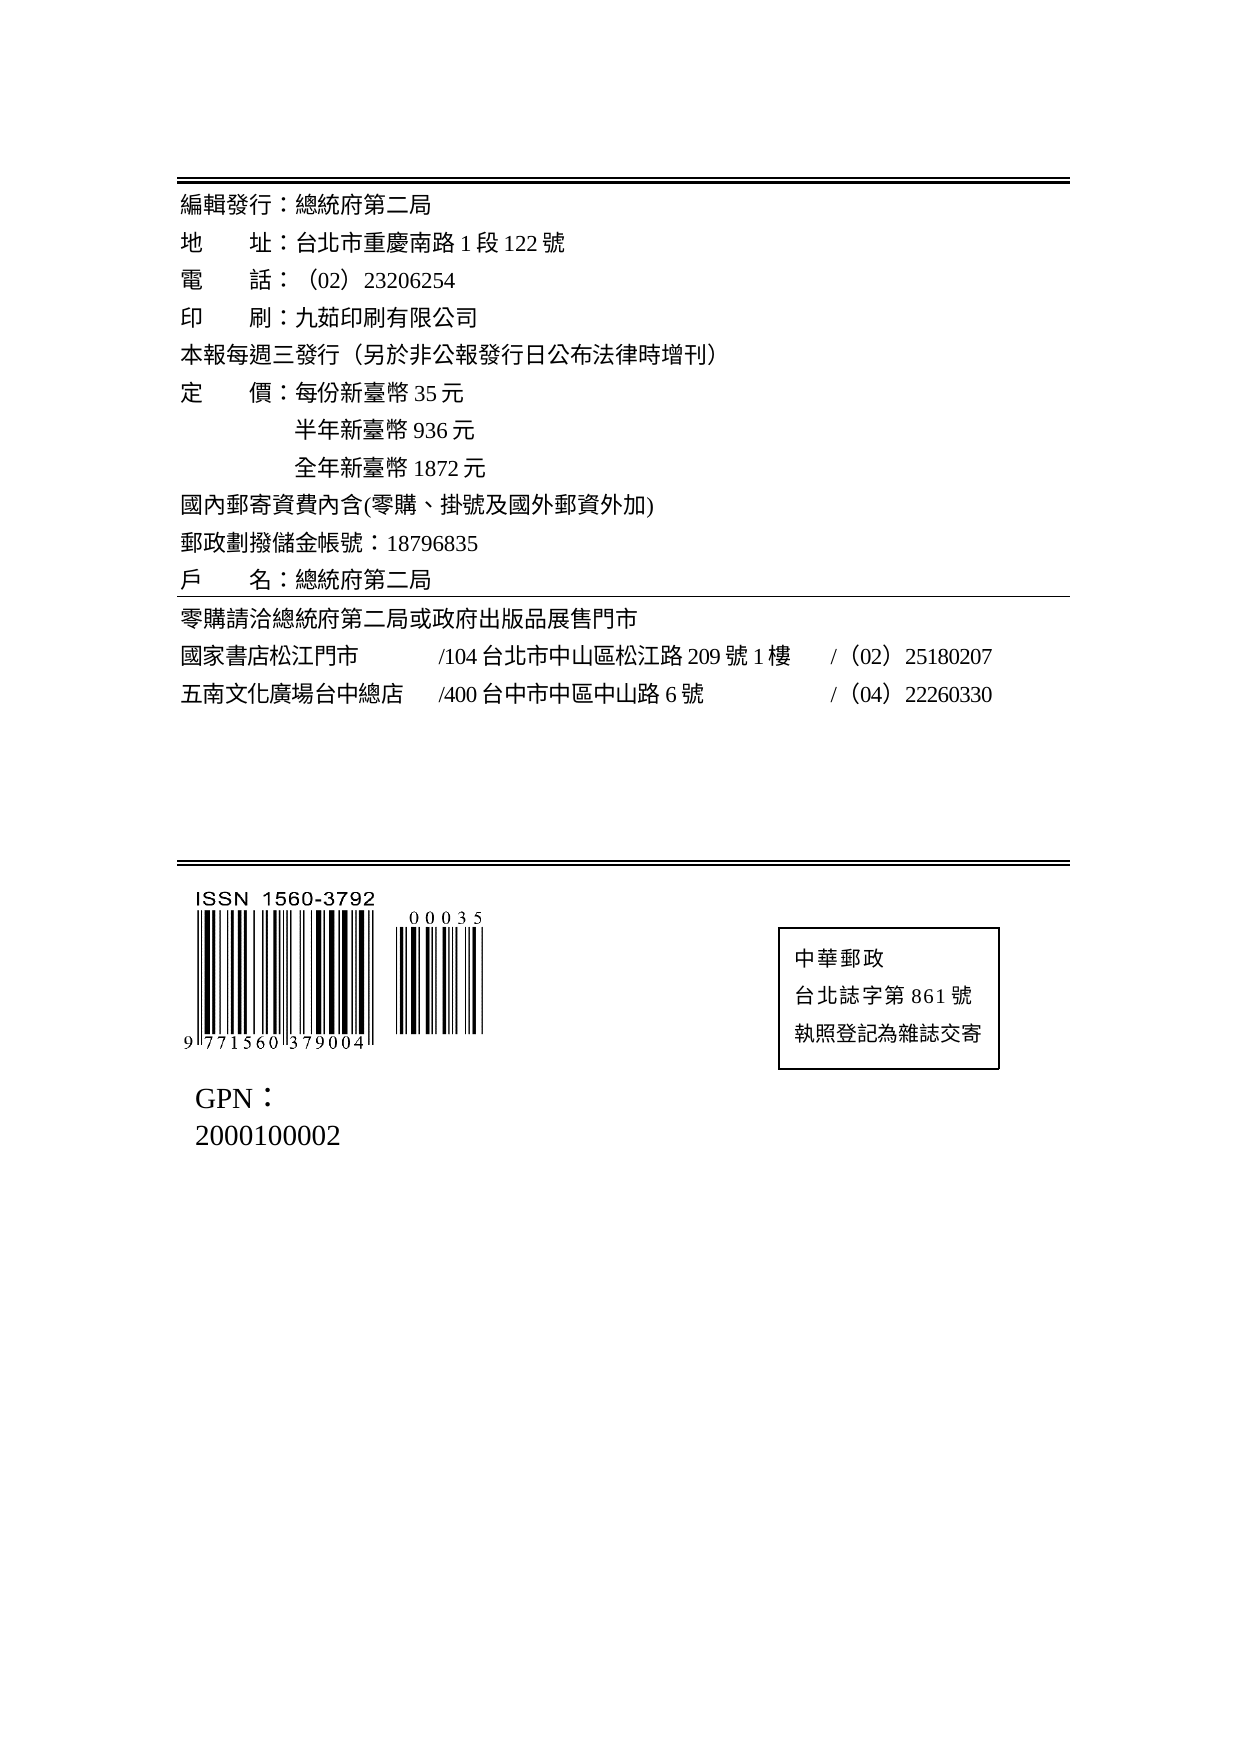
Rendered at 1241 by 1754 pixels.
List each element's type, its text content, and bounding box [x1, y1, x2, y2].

table_cell /400台中市中區中山路6號 [435, 672, 827, 709]
table_cell [435, 710, 827, 747]
table_cell 零購請洽總統府第二局或政府出版品展售門市 [177, 597, 1069, 634]
table_cell GPN： 2000100002 [177, 866, 563, 1153]
table_cell /104台北市中山區松江路209號1樓 [435, 635, 827, 672]
table_cell [177, 710, 435, 747]
table_cell [435, 747, 827, 784]
table_cell /（04）22260330 [828, 672, 1069, 709]
table_cell [563, 866, 1069, 1153]
table_cell [177, 747, 435, 784]
table_cell 國家書店松江門市 [177, 635, 435, 672]
table_cell [177, 785, 435, 822]
table_cell [828, 822, 1069, 859]
table_cell [828, 710, 1069, 747]
table_cell [435, 785, 827, 822]
table_header 編輯發行：總統府第二局 地 址：台北市重慶南路1段122號 電 話：（02）23206254 印 刷：九茹印刷有限公司 本報每週三發行（另於非公報發行日公布法律時增刊） 定 價：每份新臺幣35元 半年新臺幣936元 全年新臺幣1872元 國內郵寄資費內含(零購、掛號及國外郵資外加) 郵政劃撥儲金帳號：18796835 戶 名：總統府第二局 [177, 184, 1069, 596]
table_cell 五南文化廣場台中總店 [177, 672, 435, 709]
table_cell [828, 785, 1069, 822]
table_cell [177, 822, 435, 859]
table_cell /（02）25180207 [828, 635, 1069, 672]
picture [180, 891, 500, 1052]
table_cell [435, 822, 827, 859]
table_cell [828, 747, 1069, 784]
